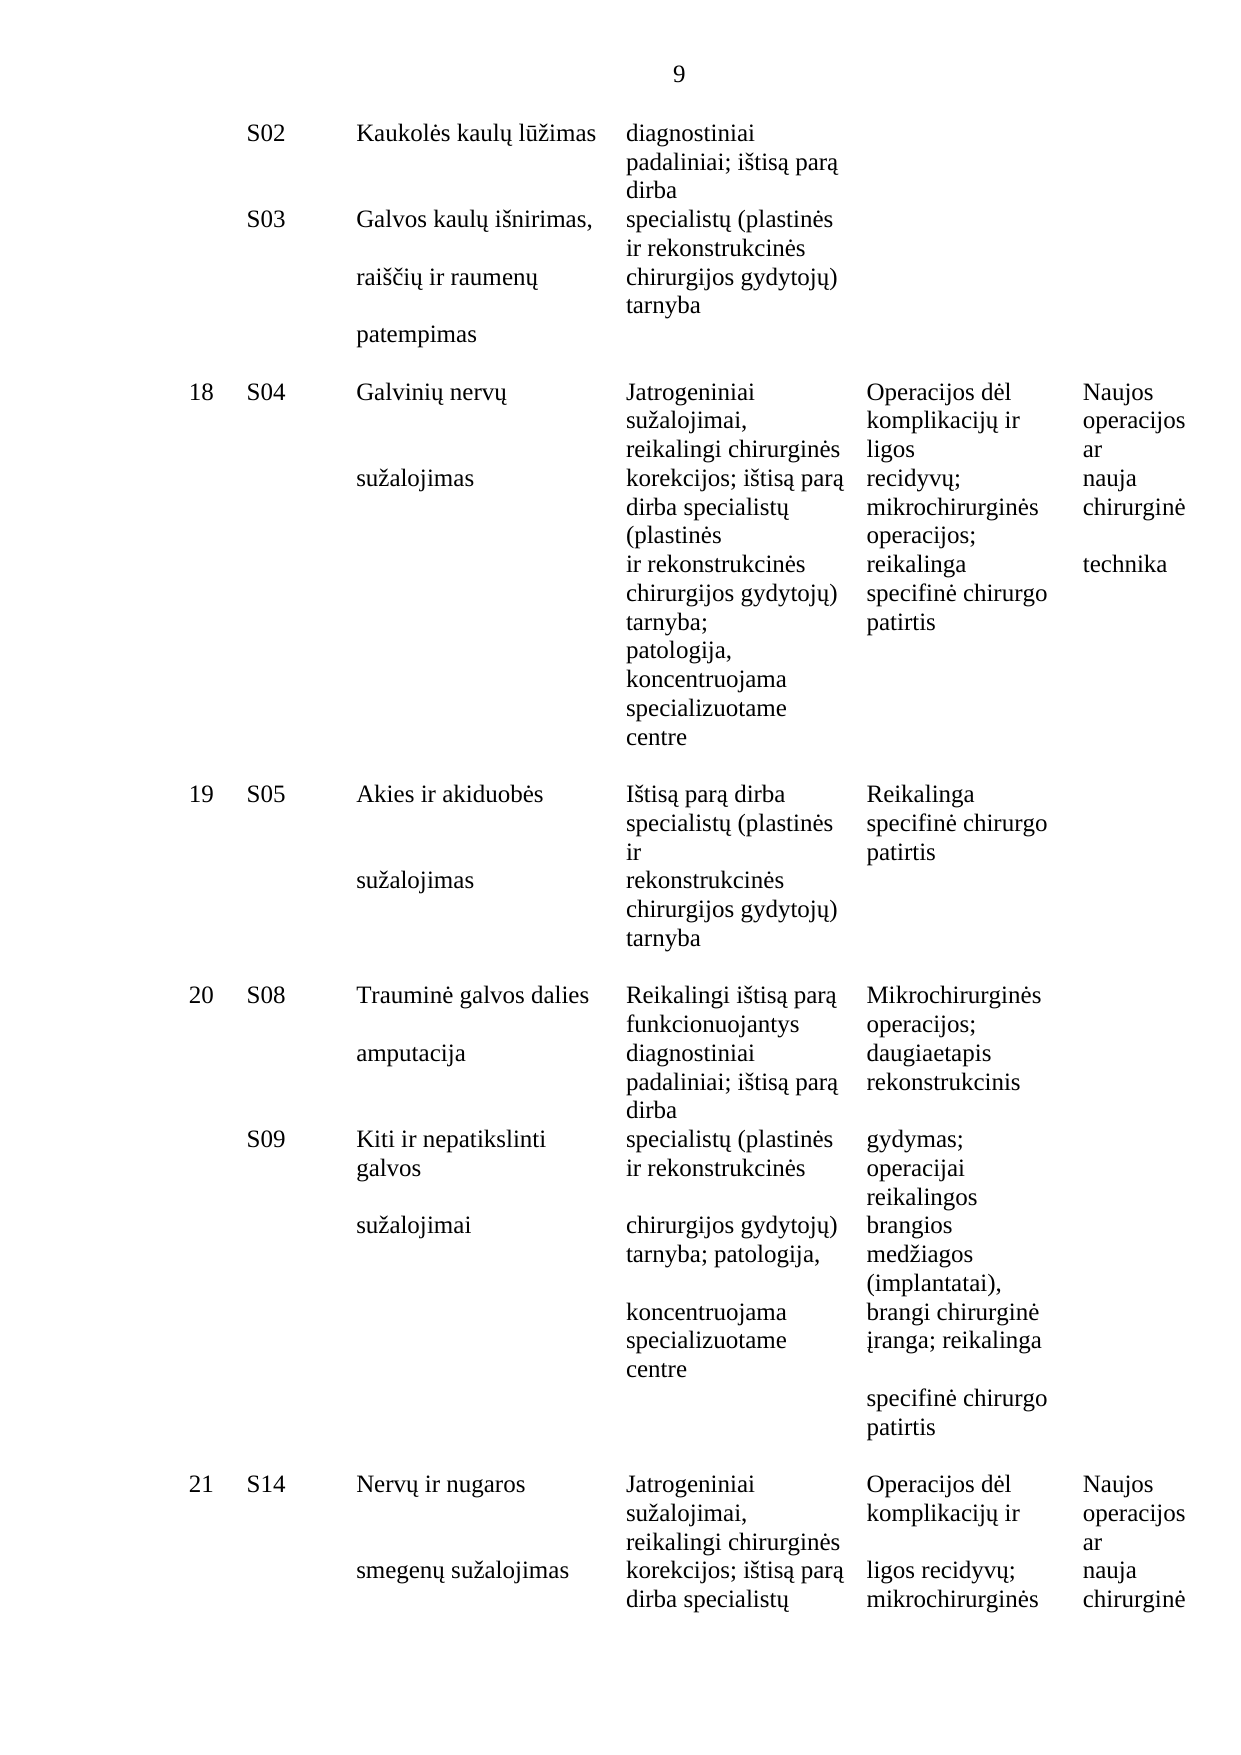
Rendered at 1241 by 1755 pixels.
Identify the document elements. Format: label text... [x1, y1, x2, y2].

table_cell [1071, 866, 1204, 952]
table_cell [1071, 1124, 1204, 1211]
table_cell [615, 348, 855, 377]
table_cell [1071, 204, 1204, 262]
table_cell specialistų (plastinės ir rekonstrukcinės [615, 204, 855, 262]
table_cell Operacijos dėl komplikacijų ir ligos [855, 377, 1071, 463]
table_cell brangi chirurginė įranga; reikalinga [855, 1297, 1071, 1383]
table_cell [1071, 952, 1204, 981]
table_cell [345, 1441, 614, 1469]
table_cell Galvinių nervų [345, 377, 614, 463]
table_cell [177, 751, 235, 779]
table_cell Reikalinga specifinė chirurgo patirtis [855, 779, 1071, 866]
table_cell [1071, 1383, 1204, 1441]
table_cell [177, 1124, 235, 1211]
table_cell [345, 348, 614, 377]
table_cell [177, 463, 235, 549]
table_cell Reikalingi ištisą parą funkcionuojantys [615, 981, 855, 1038]
table_cell 21 [177, 1469, 235, 1556]
table_cell Nervų ir nugaros [345, 1469, 614, 1556]
table_cell Jatrogeniniai sužalojimai, reikalingi chirurginės [615, 1469, 855, 1556]
table_cell [855, 262, 1071, 319]
table_cell [235, 1038, 345, 1124]
table_cell [177, 722, 235, 751]
table_cell [177, 1383, 235, 1441]
table_cell S02 [235, 118, 345, 204]
table_cell smegenų sužalojimas [345, 1556, 614, 1613]
table_cell S14 [235, 1469, 345, 1556]
table_cell [235, 952, 345, 981]
table_cell [177, 1038, 235, 1124]
table_cell Kiti ir nepatikslinti galvos [345, 1124, 614, 1211]
table_cell [615, 751, 855, 779]
table_cell Akies ir akiduobės [345, 779, 614, 866]
table_cell gydymas; operacijai reikalingos [855, 1124, 1071, 1211]
table_cell S04 [235, 377, 345, 463]
table_cell [855, 866, 1071, 952]
table_cell Jatrogeniniai sužalojimai, reikalingi chirurginės [615, 377, 855, 463]
table_cell [235, 319, 345, 348]
table_cell [235, 722, 345, 751]
table_cell [855, 118, 1071, 204]
table_cell [1071, 981, 1204, 1038]
table_cell Naujos operacijos ar [1071, 377, 1204, 463]
table_cell [855, 636, 1071, 722]
table_cell Naujos operacijos ar [1071, 1469, 1204, 1556]
table_cell diagnostiniai padaliniai; ištisą parą dirba [615, 118, 855, 204]
table_cell [1071, 751, 1204, 779]
table_cell [1071, 1211, 1204, 1297]
table_cell 19 [177, 779, 235, 866]
table_cell [855, 722, 1071, 751]
table_cell patempimas [345, 319, 614, 348]
table_cell [855, 751, 1071, 779]
table_cell [1071, 722, 1204, 751]
table_cell Ištisą parą dirba specialistų (plastinės ir [615, 779, 855, 866]
table_cell [177, 348, 235, 377]
table_cell [235, 463, 345, 549]
table_cell S05 [235, 779, 345, 866]
table_cell [177, 1211, 235, 1297]
table_cell [345, 952, 614, 981]
table_cell [855, 1441, 1071, 1469]
table_cell [855, 319, 1071, 348]
table_cell centre [615, 722, 855, 751]
table_cell [1071, 348, 1204, 377]
table_cell daugiaetapis rekonstrukcinis [855, 1038, 1071, 1124]
table_cell [177, 262, 235, 319]
table_cell [615, 319, 855, 348]
table_cell Kaukolės kaulų lūžimas [345, 118, 614, 204]
table_cell [1071, 118, 1204, 204]
table_cell [235, 636, 345, 722]
table_cell ligos recidyvų; mikrochirurginės [855, 1556, 1071, 1613]
table_cell diagnostiniai padaliniai; ištisą parą dirba [615, 1038, 855, 1124]
table_cell recidyvų; mikrochirurginės operacijos; [855, 463, 1071, 549]
table_cell [345, 751, 614, 779]
table_cell [1071, 1038, 1204, 1124]
table_cell specifinė chirurgo patirtis [855, 1383, 1071, 1441]
table_cell [1071, 636, 1204, 722]
table_cell 18 [177, 377, 235, 463]
table_cell [345, 1297, 614, 1383]
table_cell S03 [235, 204, 345, 262]
table_cell [177, 866, 235, 952]
table_cell [177, 636, 235, 722]
table_cell [345, 549, 614, 636]
table_cell [235, 1556, 345, 1613]
table_cell Trauminė galvos dalies [345, 981, 614, 1038]
table_cell [1071, 1297, 1204, 1383]
table_cell chirurgijos gydytojų) tarnyba [615, 262, 855, 319]
table_cell [1071, 319, 1204, 348]
table_cell ir rekonstrukcinės chirurgijos gydytojų) tarnyba; [615, 549, 855, 636]
table_cell [615, 1441, 855, 1469]
table_cell Operacijos dėl komplikacijų ir [855, 1469, 1071, 1556]
table_cell korekcijos; ištisą parą dirba specialistų [615, 1556, 855, 1613]
table_cell amputacija [345, 1038, 614, 1124]
table_cell [177, 952, 235, 981]
table_cell specialistų (plastinės ir rekonstrukcinės [615, 1124, 855, 1211]
table_cell [1071, 779, 1204, 866]
table_cell [177, 549, 235, 636]
table_cell korekcijos; ištisą parą dirba specialistų (plastinės [615, 463, 855, 549]
table_cell [235, 549, 345, 636]
table_cell Mikrochirurginės operacijos; [855, 981, 1071, 1038]
table_cell [177, 118, 235, 204]
table_cell chirurgijos gydytojų) tarnyba; patologija, [615, 1211, 855, 1297]
table_cell sužalojimas [345, 463, 614, 549]
table_cell Galvos kaulų išnirimas, [345, 204, 614, 262]
table_cell 20 [177, 981, 235, 1038]
table_cell [177, 204, 235, 262]
table_cell [235, 1297, 345, 1383]
table_cell [177, 1441, 235, 1469]
table_cell [855, 348, 1071, 377]
table_cell [235, 751, 345, 779]
table_cell nauja chirurginė [1071, 463, 1204, 549]
table_cell [345, 636, 614, 722]
table_cell [235, 1383, 345, 1441]
table_cell raiščių ir raumenų [345, 262, 614, 319]
table_cell [1071, 1441, 1204, 1469]
table_cell [1071, 262, 1204, 319]
table_cell [345, 722, 614, 751]
table_cell [235, 262, 345, 319]
table_cell [345, 1383, 614, 1441]
table_cell [235, 866, 345, 952]
table_cell S08 [235, 981, 345, 1038]
table_cell [235, 1441, 345, 1469]
table_cell [615, 1383, 855, 1441]
table_cell patologija, koncentruojama specializuotame [615, 636, 855, 722]
table_cell [177, 1556, 235, 1613]
table_cell technika [1071, 549, 1204, 636]
table_cell nauja chirurginė [1071, 1556, 1204, 1613]
table_cell [235, 348, 345, 377]
table_cell reikalinga specifinė chirurgo patirtis [855, 549, 1071, 636]
table_cell sužalojimai [345, 1211, 614, 1297]
table_cell [855, 204, 1071, 262]
table_cell rekonstrukcinės chirurgijos gydytojų) tarnyba [615, 866, 855, 952]
table_cell koncentruojama specializuotame centre [615, 1297, 855, 1383]
table_cell [235, 1211, 345, 1297]
table_cell sužalojimas [345, 866, 614, 952]
table_cell [855, 952, 1071, 981]
table_cell [177, 1297, 235, 1383]
table_cell [615, 952, 855, 981]
table_cell S09 [235, 1124, 345, 1211]
table_cell brangios medžiagos (implantatai), [855, 1211, 1071, 1297]
table_cell [177, 319, 235, 348]
